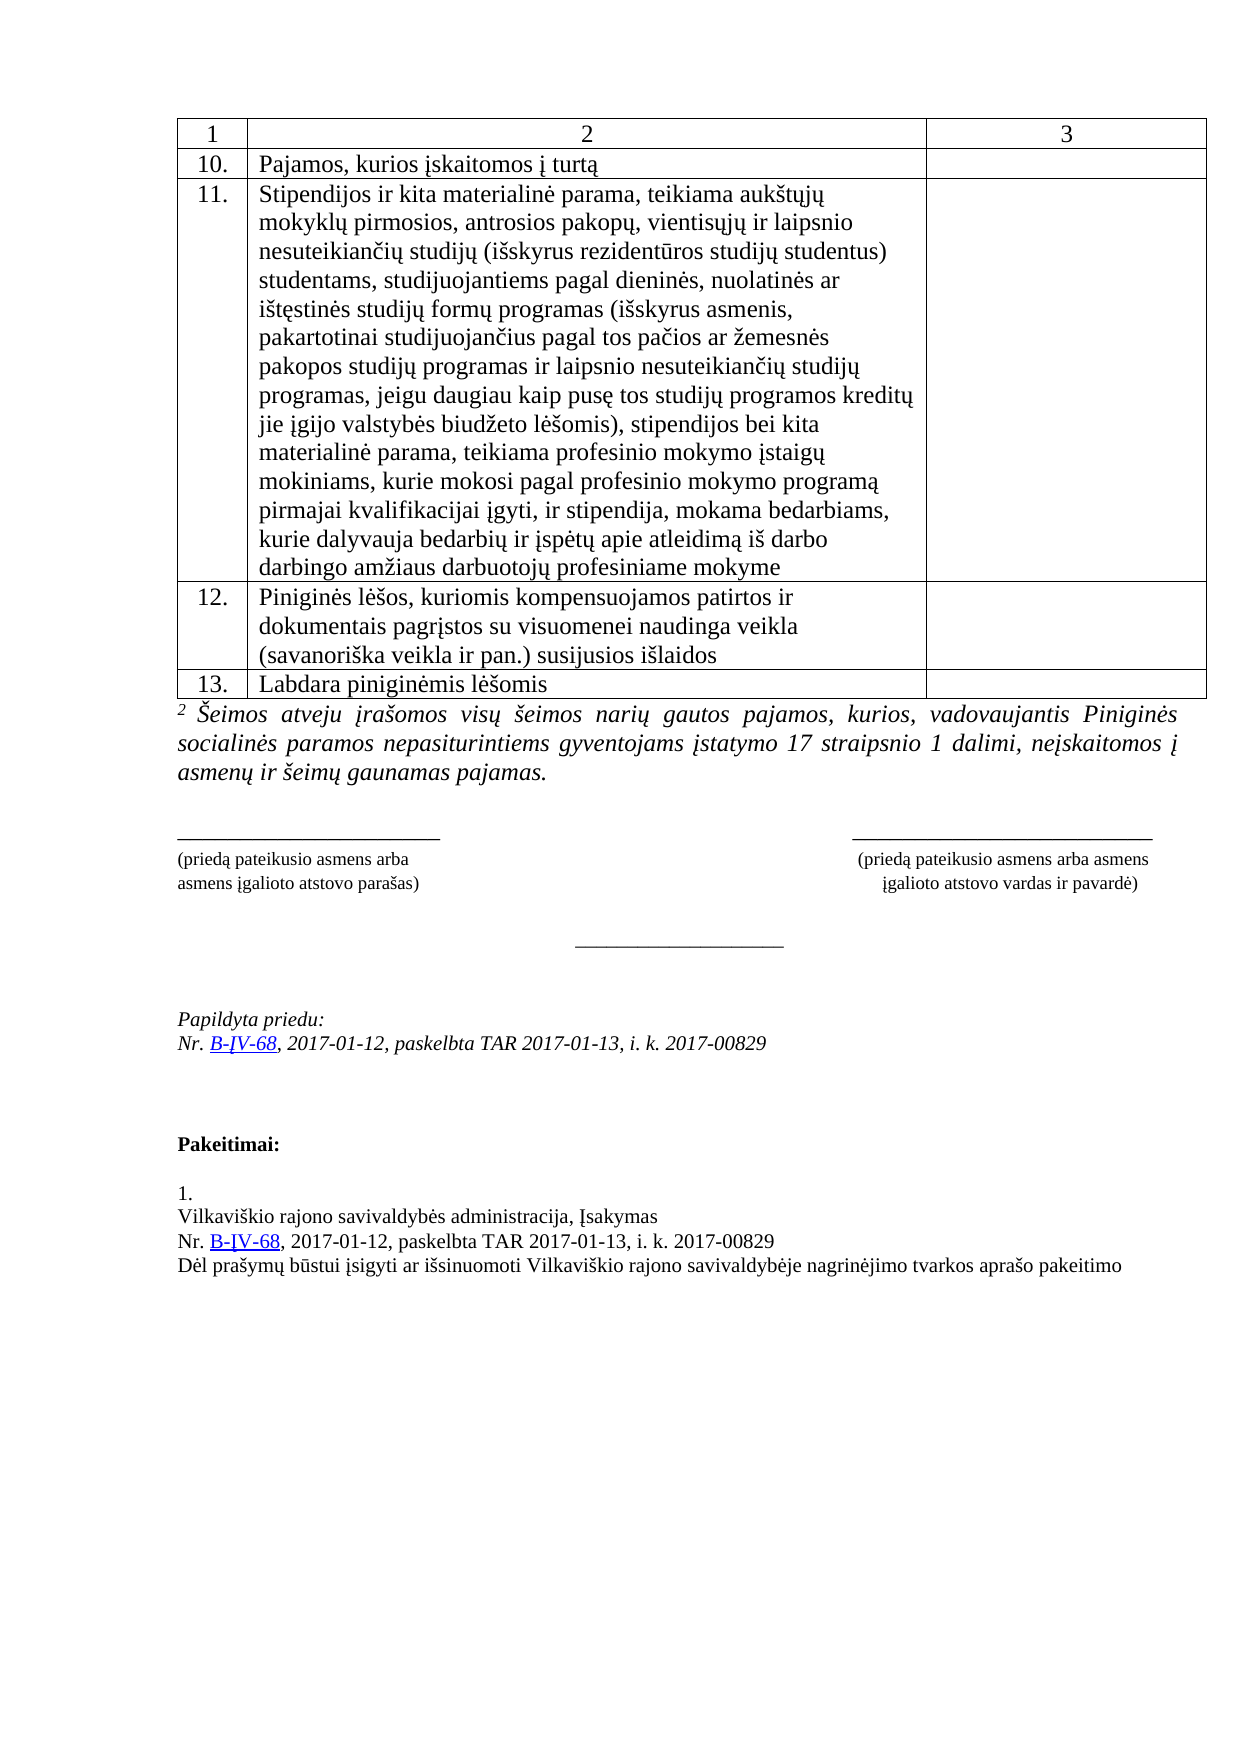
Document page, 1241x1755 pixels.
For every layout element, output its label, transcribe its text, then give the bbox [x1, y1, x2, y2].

text Papildyta priedu: [177, 1007, 1181, 1031]
text Nr. B-ĮV-68, 2017-01-12, paskelbta TAR 2017-01-13, i. k. 2017-00829 [177, 1031, 1181, 1055]
text (priedą pateikusio asmens arba (priedą pateikusio asmens arba asmens [177, 847, 1181, 869]
text _____________________ ________________________ [177, 814, 1181, 843]
text asmens įgalioto atstovo parašas) įgalioto atstovo vardas ir pavardė) [177, 872, 1181, 894]
table_cell Pajamos, kurios įskaitomos į turtą [248, 149, 926, 178]
text Dėl prašymų būstui įsigyti ar išsinuomoti Vilkaviškio rajono savivaldybėje nagrinėjimo tvarkos aprašo pakeitimo [177, 1253, 1181, 1277]
text Nr. B-ĮV-68, 2017-01-12, paskelbta TAR 2017-01-13, i. k. 2017-00829 [177, 1228, 1181, 1253]
table_cell 10. [178, 149, 247, 178]
table_cell 11. [178, 179, 247, 581]
table_cell [927, 670, 1206, 698]
table_header 3 [927, 119, 1206, 148]
table_cell Labdara piniginėmis lėšomis [248, 670, 926, 698]
table_header 2 [248, 119, 926, 148]
table_cell Stipendijos ir kita materialinė parama, teikiama aukštųjų mokyklų pirmosios, antrosios pakopų, vientisųjų ir laipsnio nesuteikiančių studijų (išskyrus rezidentūros studijų studentus) studentams, studijuojantiems pagal dieninės, nuolatinės ar ištęstinės studijų formų programas (išskyrus asmenis, pakartotinai studijuojančius pagal tos pačios ar žemesnės pakopos studijų programas ir laipsnio nesuteikiančių studijų programas, jeigu daugiau kaip pusę tos studijų programos kreditų jie įgijo valstybės biudžeto lėšomis), stipendijos bei kita materialinė parama, teikiama profesinio mokymo įstaigų mokiniams, kurie mokosi pagal profesinio mokymo programą pirmajai kvalifikacijai įgyti, ir stipendija, mokama bedarbiams, kurie dalyvauja bedarbių ir įspėtų apie atleidimą iš darbo darbingo amžiaus darbuotojų profesiniame mokyme [248, 179, 926, 581]
text Pakeitimai: [177, 1132, 1181, 1156]
text 2 Šeimos atveju įrašomos visų šeimos narių gautos pajamos, kurios, vadovaujantis Piniginės socialinės paramos nepasiturintiems gyventojams įstatymo 17 straipsnio 1 dalimi, neįskaitomos į asmenų ir šeimų gaunamas pajamas. [177, 699, 1181, 786]
table_cell [927, 149, 1206, 178]
text 1. [177, 1180, 1181, 1204]
text Vilkaviškio rajono savivaldybės administracija, Įsakymas [177, 1204, 1181, 1228]
table_cell Piniginės lėšos, kuriomis kompensuojamos patirtos ir dokumentais pagrįstos su visuomenei naudinga veikla (savanoriška veikla ir pan.) susijusios išlaidos [248, 582, 926, 668]
table_header 1 [178, 119, 247, 148]
text ____________________ [177, 926, 1181, 950]
table_cell [927, 179, 1206, 581]
table_cell 13. [178, 670, 247, 698]
table_cell [927, 582, 1206, 668]
table_cell 12. [178, 582, 247, 668]
